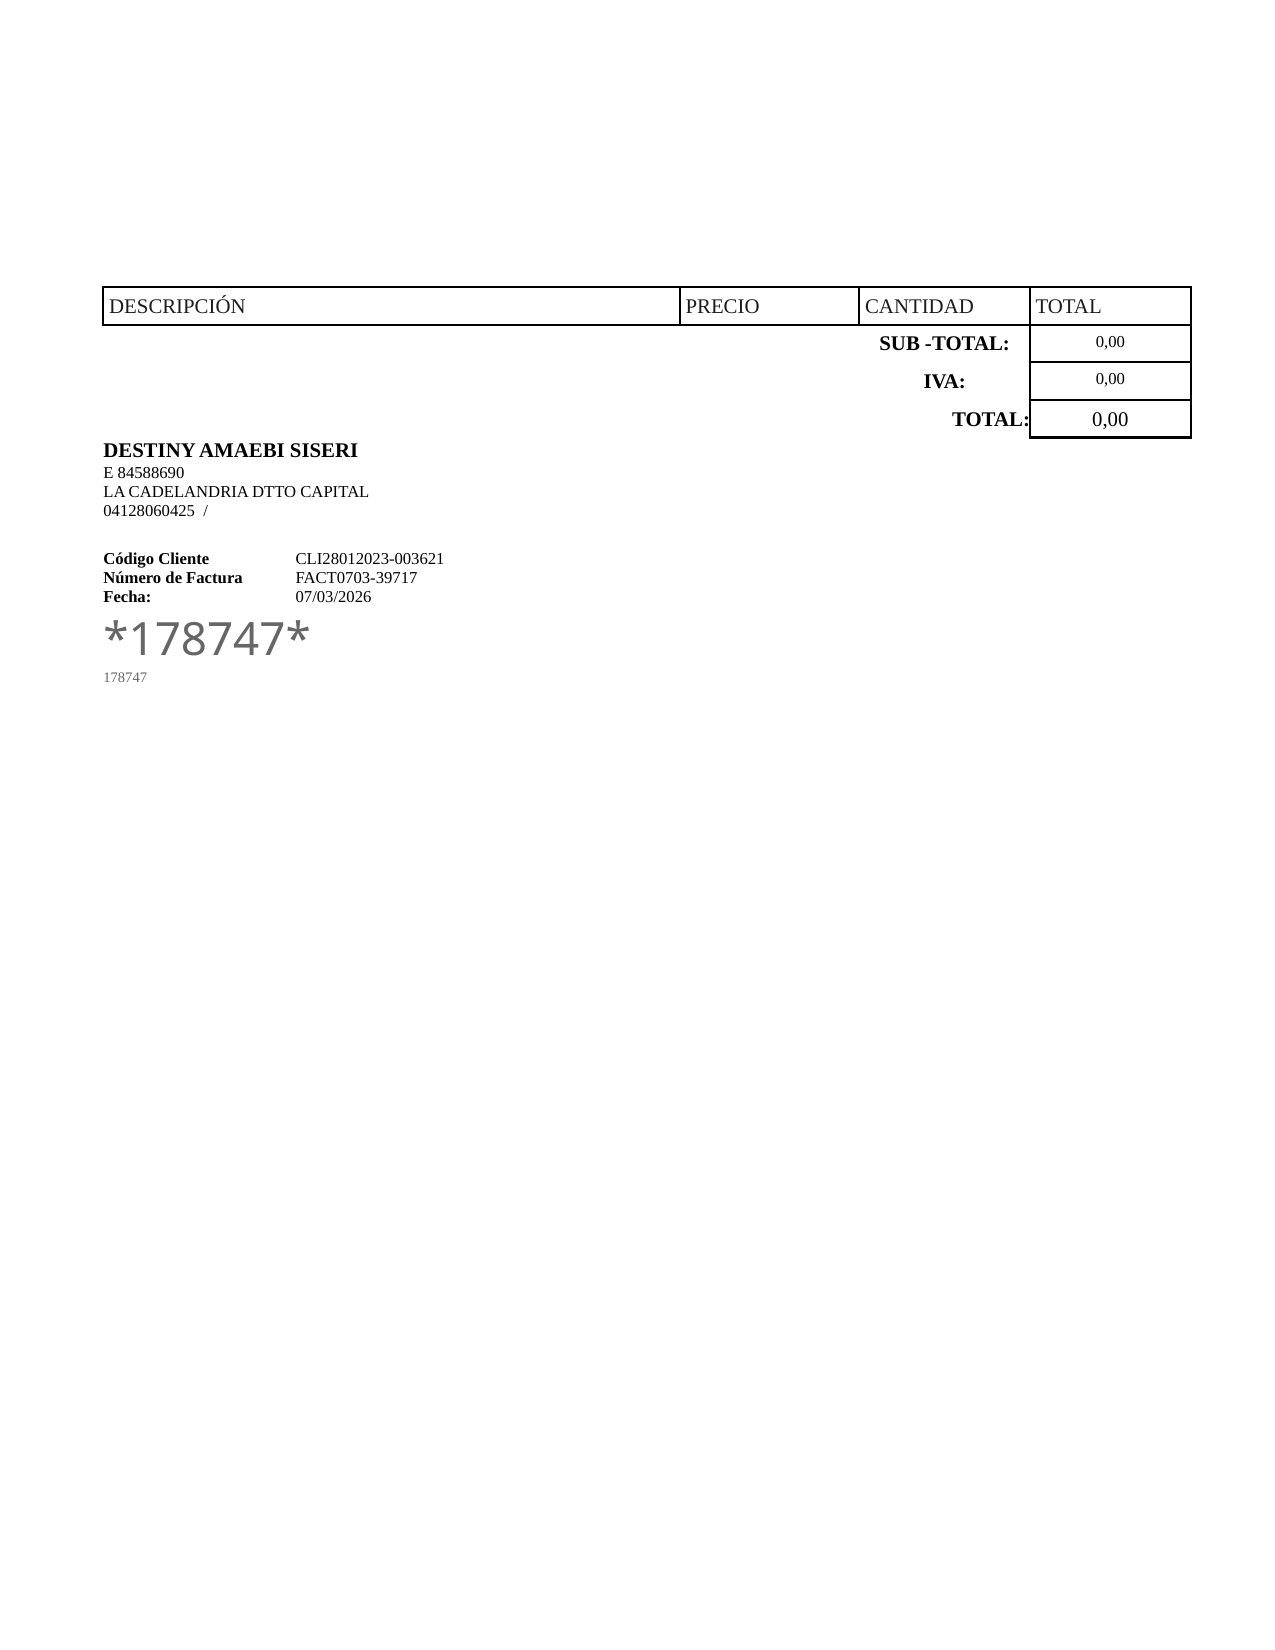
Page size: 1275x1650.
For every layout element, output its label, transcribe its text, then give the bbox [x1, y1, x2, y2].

table_header Código Cliente [103, 549, 295, 568]
table_cell LA CADELANDRIA DTTO CAPITAL [103, 482, 858, 501]
table_header TOTAL [1031, 288, 1190, 323]
table_header CLI28012023-003621 [295, 549, 517, 568]
table_cell IVA: [859, 361, 1029, 399]
table_cell 04128060425 / [103, 501, 858, 520]
table_cell TOTAL: [859, 399, 1029, 436]
table_header CANTIDAD [860, 288, 1029, 323]
table_cell Fecha: [103, 587, 295, 606]
text 178747 [103, 669, 1137, 685]
table_cell FACT0703-39717 [295, 568, 517, 587]
table_cell SUB -TOTAL: [859, 326, 1029, 361]
table_header DESCRIPCIÓN [104, 288, 679, 323]
table_header DESTINY AMAEBI SISERI [103, 439, 858, 462]
table_cell 0,00 [1031, 363, 1190, 399]
table_cell E 84588690 [103, 463, 858, 482]
table_cell 0,00 [1031, 326, 1190, 361]
text *178747* [103, 606, 1137, 669]
table_cell 0,00 [1031, 401, 1190, 436]
table_cell Número de Factura [103, 568, 295, 587]
table_cell [103, 326, 859, 436]
table_cell 07/03/2026 [295, 587, 517, 606]
table_header PRECIO [681, 288, 858, 323]
